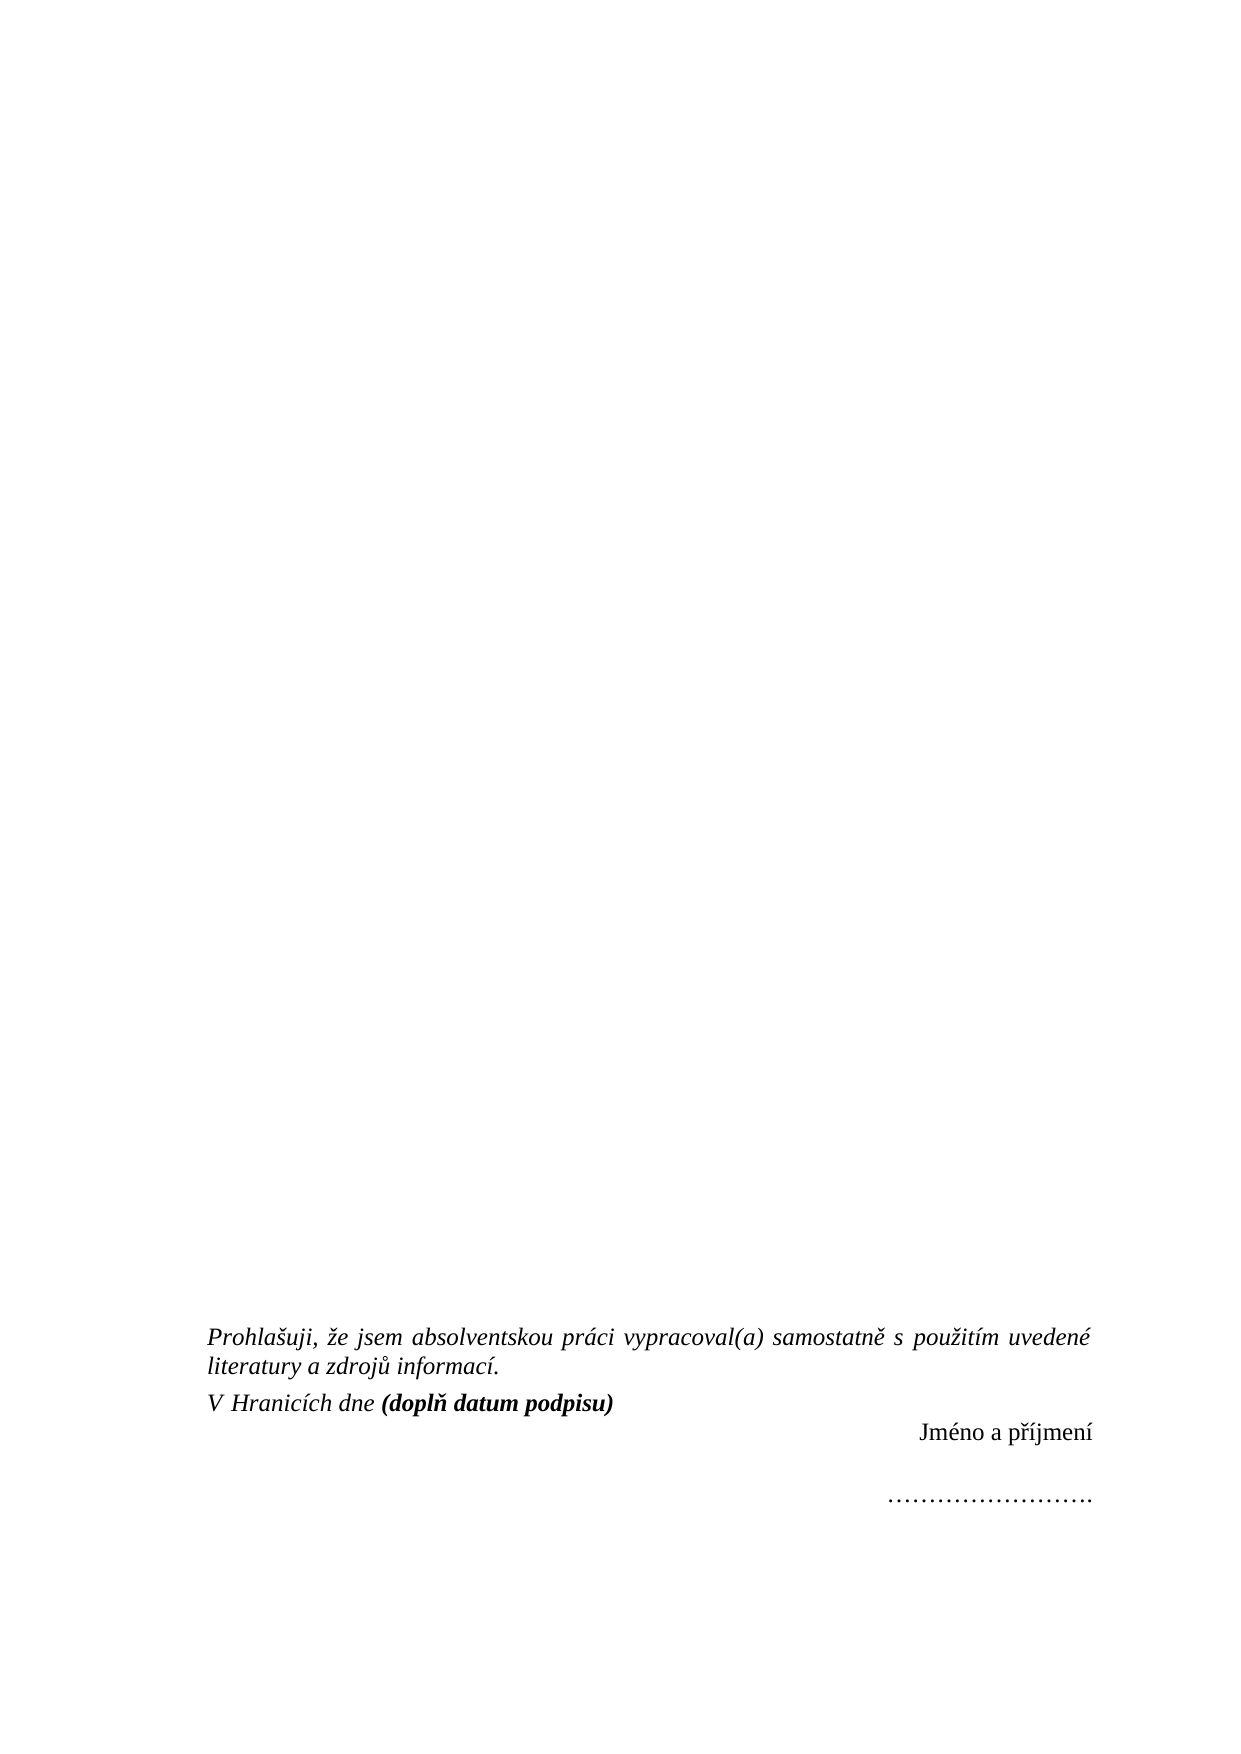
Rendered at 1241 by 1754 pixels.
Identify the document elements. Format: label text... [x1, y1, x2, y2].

text V Hranicích dne (doplň datum podpisu) [207, 1388, 1092, 1417]
text ……………………. [207, 1479, 1092, 1508]
text Jméno a příjmení [207, 1417, 1092, 1446]
text Prohlašuji, že jsem absolventskou práci vypracoval(a) samostatně s použitím uvedené literatury a zdrojů informací. [207, 1322, 1092, 1380]
